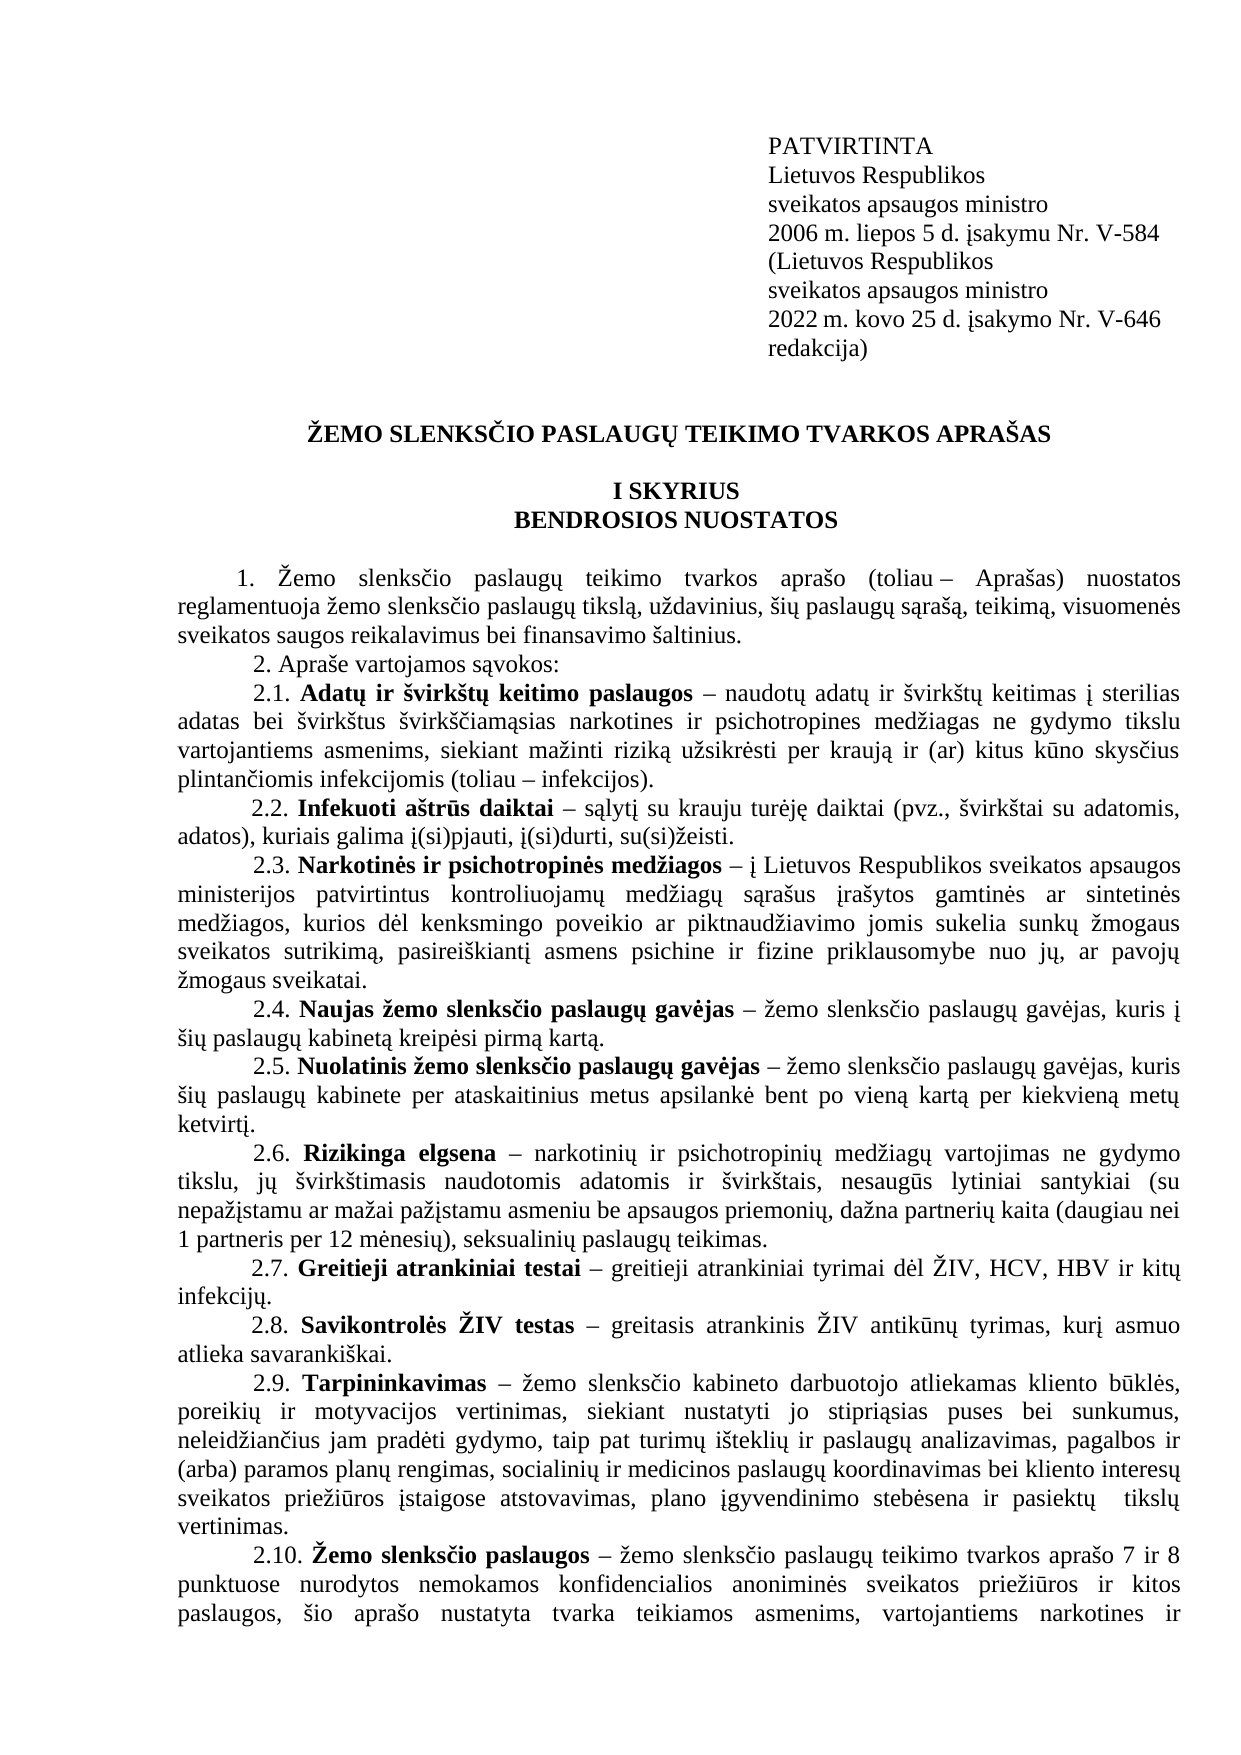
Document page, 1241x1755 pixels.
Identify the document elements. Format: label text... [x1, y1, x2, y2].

text 2022 m. kovo 25 d. įsakymo Nr. V-646 [768, 304, 1181, 333]
text 2.9. Tarpininkavimas – žemo slenksčio kabineto darbuotojo atliekamas kliento būklės, poreikių ir motyvacijos vertinimas, siekiant nustatyti jo stipriąsias puses bei sunkumus, neleidžiančius jam pradėti gydymo, taip pat turimų išteklių ir paslaugų analizavimas, pagalbos ir (arba) paramos planų rengimas, socialinių ir medicinos paslaugų koordinavimas bei kliento interesų sveikatos priežiūros įstaigose atstovavimas, plano įgyvendinimo stebėsena ir pasiektų tikslų vertinimas. [177, 1368, 1181, 1540]
text PATVIRTINTA [768, 131, 1181, 160]
text redakcija) [768, 333, 1181, 361]
text 2.5. Nuolatinis žemo slenksčio paslaugų gavėjas – žemo slenksčio paslaugų gavėjas, kuris šių paslaugų kabinete per ataskaitinius metus apsilankė bent po vieną kartą per kiekvieną metų ketvirtį. [177, 1051, 1181, 1138]
text 2.3. Narkotinės ir psichotropinės medžiagos – į Lietuvos Respublikos sveikatos apsaugos ministerijos patvirtintus kontroliuojamų medžiagų sąrašus įrašytos gamtinės ar sintetinės medžiagos, kurios dėl kenksmingo poveikio ar piktnaudžiavimo jomis sukelia sunkų žmogaus sveikatos sutrikimą, pasireiškiantį asmens psichine ir fizine priklausomybe nuo jų, ar pavojų žmogaus sveikatai. [177, 850, 1181, 994]
text 2.2. Infekuoti aštrūs daiktai – sąlytį su krauju turėję daiktai (pvz., švirkštai su adatomis, adatos), kuriais galima į(si)pjauti, į(si)durti, su(si)žeisti. [177, 793, 1181, 850]
text 2.6. Rizikinga elgsena – narkotinių ir psichotropinių medžiagų vartojimas ne gydymo tikslu, jų švirkštimasis naudotomis adatomis ir švirkštais, nesaugūs lytiniai santykiai (su nepažįstamu ar mažai pažįstamu asmeniu be apsaugos priemonių, dažna partnerių kaita (daugiau nei 1 partneris per 12 mėnesių), seksualinių paslaugų teikimas. [177, 1138, 1181, 1253]
text 1. Žemo slenksčio paslaugų teikimo tvarkos aprašo (toliau – Aprašas) nuostatos reglamentuoja žemo slenksčio paslaugų tikslą, uždavinius, šių paslaugų sąrašą, teikimą, visuomenės sveikatos saugos reikalavimus bei finansavimo šaltinius. [177, 563, 1181, 649]
text sveikatos apsaugos ministro [768, 275, 1181, 304]
text BENDROSIOS NUOSTATOS [177, 505, 1181, 534]
text ŽEMO SLENKSČIO PASLAUGŲ TEIKIMO TVARKOS APRAŠAS [177, 419, 1181, 448]
text 2.7. Greitieji atrankiniai testai – greitieji atrankiniai tyrimai dėl ŽIV, HCV, HBV ir kitų infekcijų. [177, 1253, 1181, 1310]
text sveikatos apsaugos ministro [768, 189, 1181, 218]
text 2.4. Naujas žemo slenksčio paslaugų gavėjas – žemo slenksčio paslaugų gavėjas, kuris į šių paslaugų kabinetą kreipėsi pirmą kartą. [177, 994, 1181, 1051]
text Lietuvos Respublikos [768, 160, 1181, 189]
text I SKYRIUS [177, 476, 1181, 505]
text (Lietuvos Respublikos [768, 246, 1181, 275]
text 2.10. Žemo slenksčio paslaugos – žemo slenksčio paslaugų teikimo tvarkos aprašo 7 ir 8 punktuose nurodytos nemokamos konfidencialios anoniminės sveikatos priežiūros ir kitos paslaugos, šio aprašo nustatyta tvarka teikiamos asmenims, vartojantiems narkotines ir [177, 1540, 1181, 1626]
text 2.1. Adatų ir švirkštų keitimo paslaugos – naudotų adatų ir švirkštų keitimas į sterilias adatas bei švirkštus švirkščiamąsias narkotines ir psichotropines medžiagas ne gydymo tikslu vartojantiems asmenims, siekiant mažinti riziką užsikrėsti per kraują ir (ar) kitus kūno skysčius plintančiomis infekcijomis (toliau – infekcijos). [177, 678, 1181, 793]
text 2.8. Savikontrolės ŽIV testas – greitasis atrankinis ŽIV antikūnų tyrimas, kurį asmuo atlieka savarankiškai. [177, 1310, 1181, 1368]
text 2006 m. liepos 5 d. įsakymu Nr. V-584 [768, 218, 1181, 246]
text 2. Apraše vartojamos sąvokos: [177, 649, 1181, 678]
